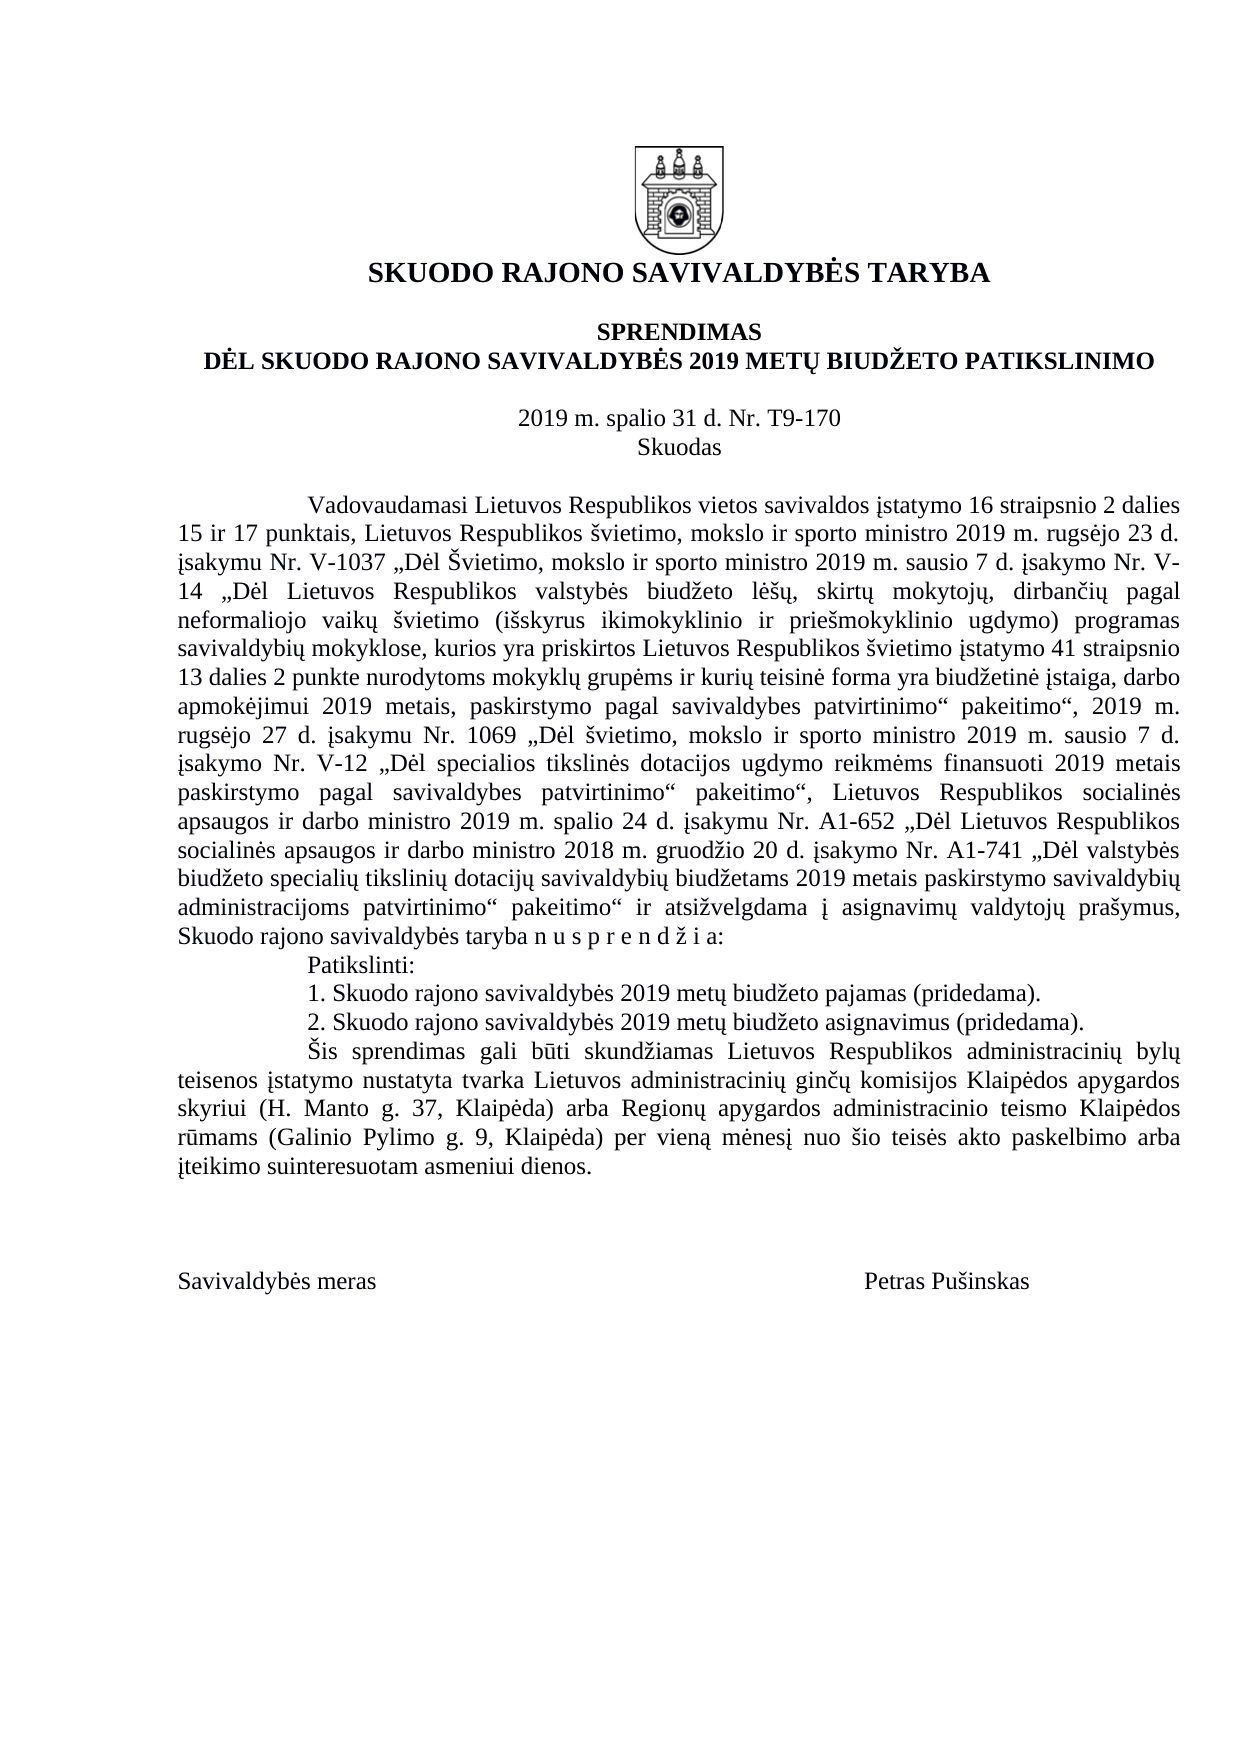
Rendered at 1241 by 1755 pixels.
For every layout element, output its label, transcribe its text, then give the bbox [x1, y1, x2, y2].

text Skuodas [177, 432, 1181, 461]
text 1. Skuodo rajono savivaldybės 2019 metų biudžeto pajamas (pridedama). [177, 978, 1181, 1007]
text Vadovaudamasi Lietuvos Respublikos vietos savivaldos įstatymo 16 straipsnio 2 dalies 15 ir 17 punktais, Lietuvos Respublikos švietimo, mokslo ir sporto ministro 2019 m. rugsėjo 23 d. įsakymu Nr. V-1037 „Dėl Švietimo, mokslo ir sporto ministro 2019 m. sausio 7 d. įsakymo Nr. V-14 „Dėl Lietuvos Respublikos valstybės biudžeto lėšų, skirtų mokytojų, dirbančių pagal neformaliojo vaikų švietimo (išskyrus ikimokyklinio ir priešmokyklinio ugdymo) programas savivaldybių mokyklose, kurios yra priskirtos Lietuvos Respublikos švietimo įstatymo 41 straipsnio 13 dalies 2 punkte nurodytoms mokyklų grupėms ir kurių teisinė forma yra biudžetinė įstaiga, darbo apmokėjimui 2019 metais, paskirstymo pagal savivaldybes patvirtinimo“ pakeitimo“, 2019 m. rugsėjo 27 d. įsakymu Nr. 1069 „Dėl švietimo, mokslo ir sporto ministro 2019 m. sausio 7 d. įsakymo Nr. V-12 „Dėl specialios tikslinės dotacijos ugdymo reikmėms finansuoti 2019 metais paskirstymo pagal savivaldybes patvirtinimo“ pakeitimo“, Lietuvos Respublikos socialinės apsaugos ir darbo ministro 2019 m. spalio 24 d. įsakymu Nr. A1-652 „Dėl Lietuvos Respublikos socialinės apsaugos ir darbo ministro 2018 m. gruodžio 20 d. įsakymo Nr. A1-741 „Dėl valstybės biudžeto specialių tikslinių dotacijų savivaldybių biudžetams 2019 metais paskirstymo savivaldybių administracijoms patvirtinimo“ pakeitimo“ ir atsižvelgdama į asignavimų valdytojų prašymus, Skuodo rajono savivaldybės taryba n u s p r e n d ž i a: [177, 490, 1181, 950]
text 2. Skuodo rajono savivaldybės 2019 metų biudžeto asignavimus (pridedama). [177, 1007, 1181, 1036]
text Savivaldybės meras Petras Pušinskas [166, 1266, 1181, 1295]
text Šis sprendimas gali būti skundžiamas Lietuvos Respublikos administracinių bylų teisenos įstatymo nustatyta tvarka Lietuvos administracinių ginčų komisijos Klaipėdos apygardos skyriui (H. Manto g. 37, Klaipėda) arba Regionų apygardos administracinio teismo Klaipėdos rūmams (Galinio Pylimo g. 9, Klaipėda) per vieną mėnesį nuo šio teisės akto paskelbimo arba įteikimo suinteresuotam asmeniui dienos. [177, 1036, 1181, 1180]
text SKUODO RAJONO SAVIVALDYBĖS TARYBA [177, 255, 1181, 288]
text 2019 m. spalio 31 d. Nr. T9-170 [177, 403, 1181, 432]
text SPRENDIMAS [177, 317, 1181, 346]
text DĖL SKUODO RAJONO SAVIVALDYBĖS 2019 METŲ BIUDŽETO PATIKSLINIMO [177, 346, 1181, 375]
text Patikslinti: [177, 950, 1181, 978]
